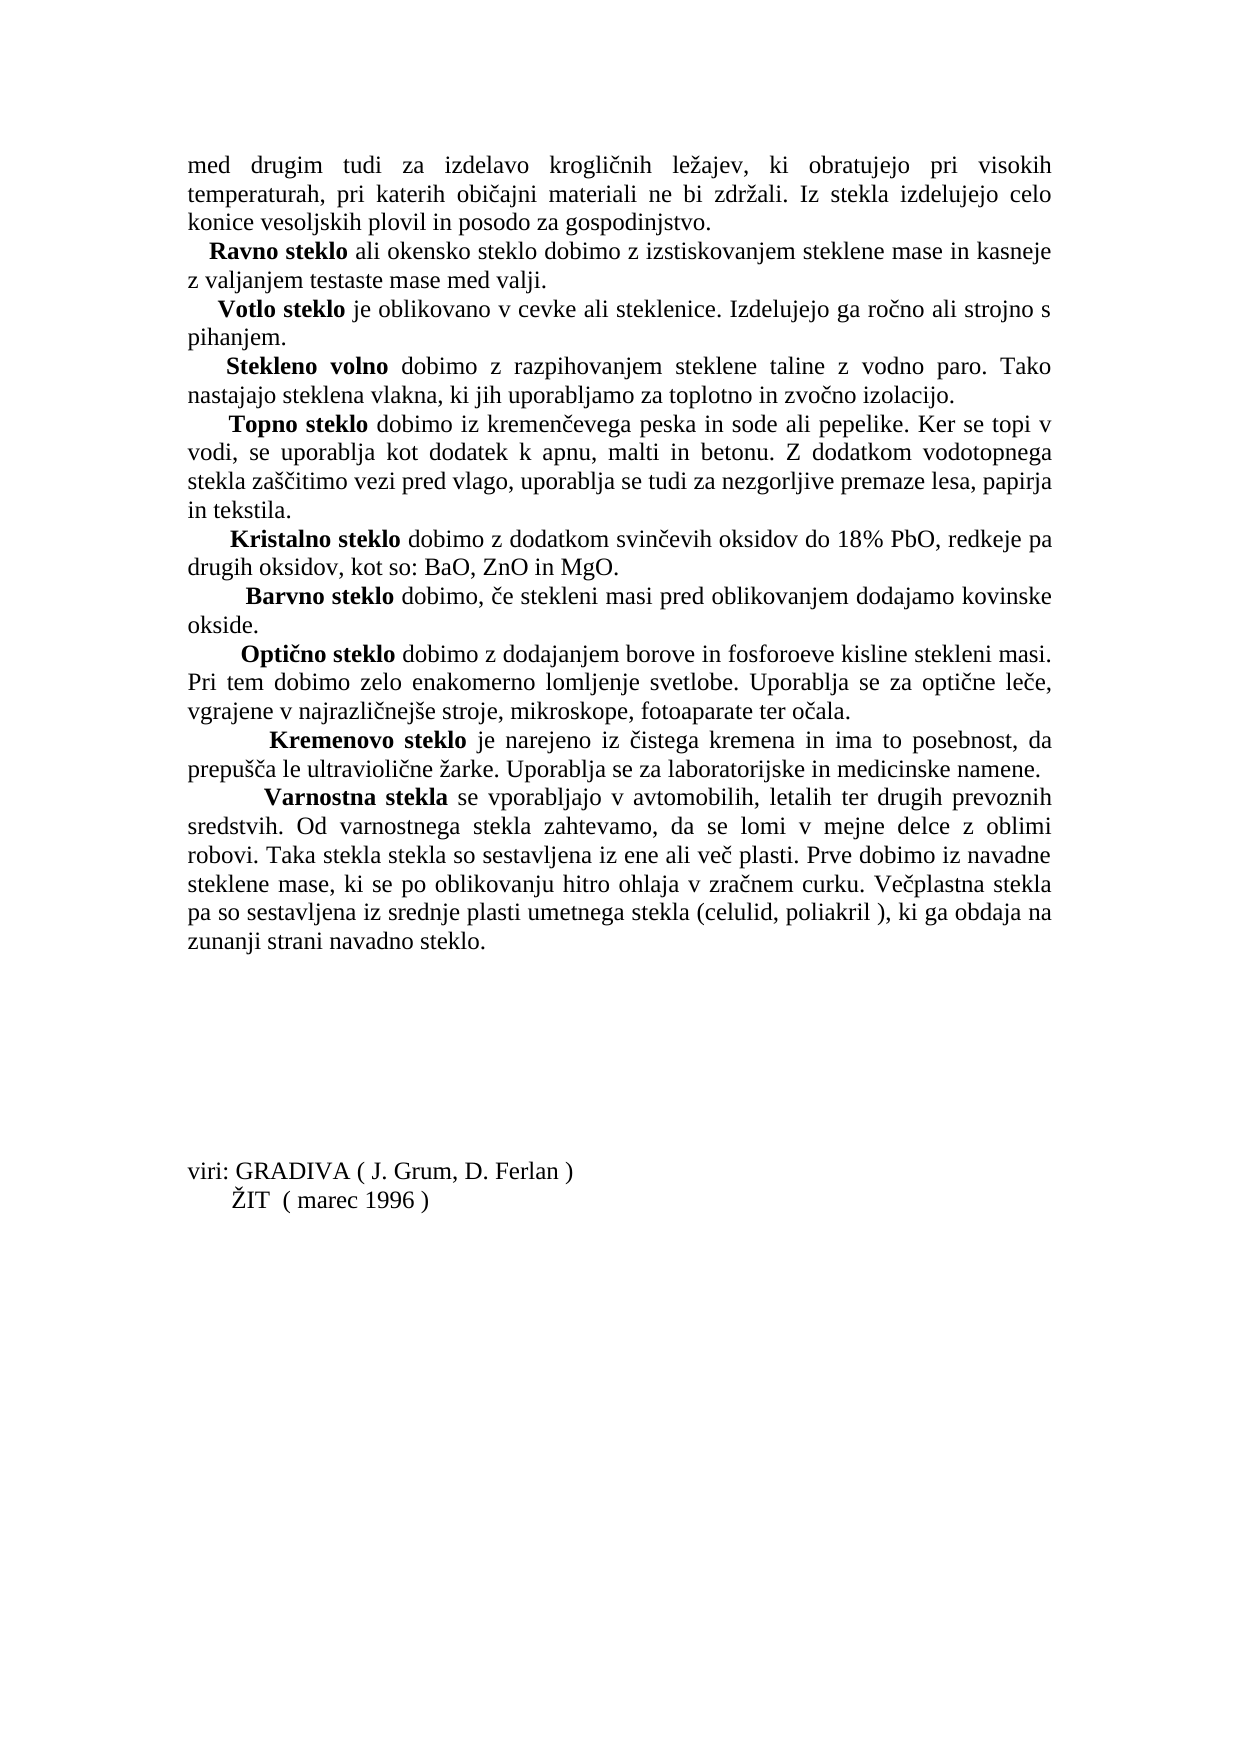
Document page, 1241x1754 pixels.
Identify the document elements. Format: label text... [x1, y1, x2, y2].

text Votlo steklo je oblikovano v cevke ali steklenice. Izdelujejo ga ročno ali strojno s pihanjem. [187, 294, 1053, 351]
text Topno steklo dobimo iz kremenčevega peska in sode ali pepelike. Ker se topi v vodi, se uporablja kot dodatek k apnu, malti in betonu. Z dodatkom vodotopnega stekla zaščitimo vezi pred vlago, uporablja se tudi za nezgorljive premaze lesa, papirja in tekstila. [187, 409, 1053, 524]
text viri: GRADIVA ( J. Grum, D. Ferlan ) [187, 1156, 1053, 1185]
text Varnostna stekla se vporabljajo v avtomobilih, letalih ter drugih prevoznih sredstvih. Od varnostnega stekla zahtevamo, da se lomi v mejne delce z oblimi robovi. Taka stekla stekla so sestavljena iz ene ali več plasti. Prve dobimo iz navadne steklene mase, ki se po oblikovanju hitro ohlaja v zračnem curku. Večplastna stekla pa so sestavljena iz srednje plasti umetnega stekla (celulid, poliakril ), ki ga obdaja na zunanji strani navadno steklo. [187, 782, 1053, 955]
text Optično steklo dobimo z dodajanjem borove in fosforoeve kisline stekleni masi. Pri tem dobimo zelo enakomerno lomljenje svetlobe. Uporablja se za optične leče, vgrajene v najrazličnejše stroje, mikroskope, fotoaparate ter očala. [187, 639, 1053, 725]
text Stekleno volno dobimo z razpihovanjem steklene taline z vodno paro. Tako nastajajo steklena vlakna, ki jih uporabljamo za toplotno in zvočno izolacijo. [187, 351, 1053, 409]
text med drugim tudi za izdelavo krogličnih ležajev, ki obratujejo pri visokih temperaturah, pri katerih običajni materiali ne bi zdržali. Iz stekla izdelujejo celo konice vesoljskih plovil in posodo za gospodinjstvo. [187, 150, 1053, 236]
text Ravno steklo ali okensko steklo dobimo z izstiskovanjem steklene mase in kasneje z valjanjem testaste mase med valji. [187, 236, 1053, 294]
text Kristalno steklo dobimo z dodatkom svinčevih oksidov do 18% PbO, redkeje pa drugih oksidov, kot so: BaO, ZnO in MgO. [187, 524, 1053, 581]
text ŽIT ( marec 1996 ) [187, 1185, 1053, 1214]
text Barvno steklo dobimo, če stekleni masi pred oblikovanjem dodajamo kovinske okside. [187, 581, 1053, 639]
text Kremenovo steklo je narejeno iz čistega kremena in ima to posebnost, da prepušča le ultraviolične žarke. Uporablja se za laboratorijske in medicinske namene. [187, 725, 1053, 782]
